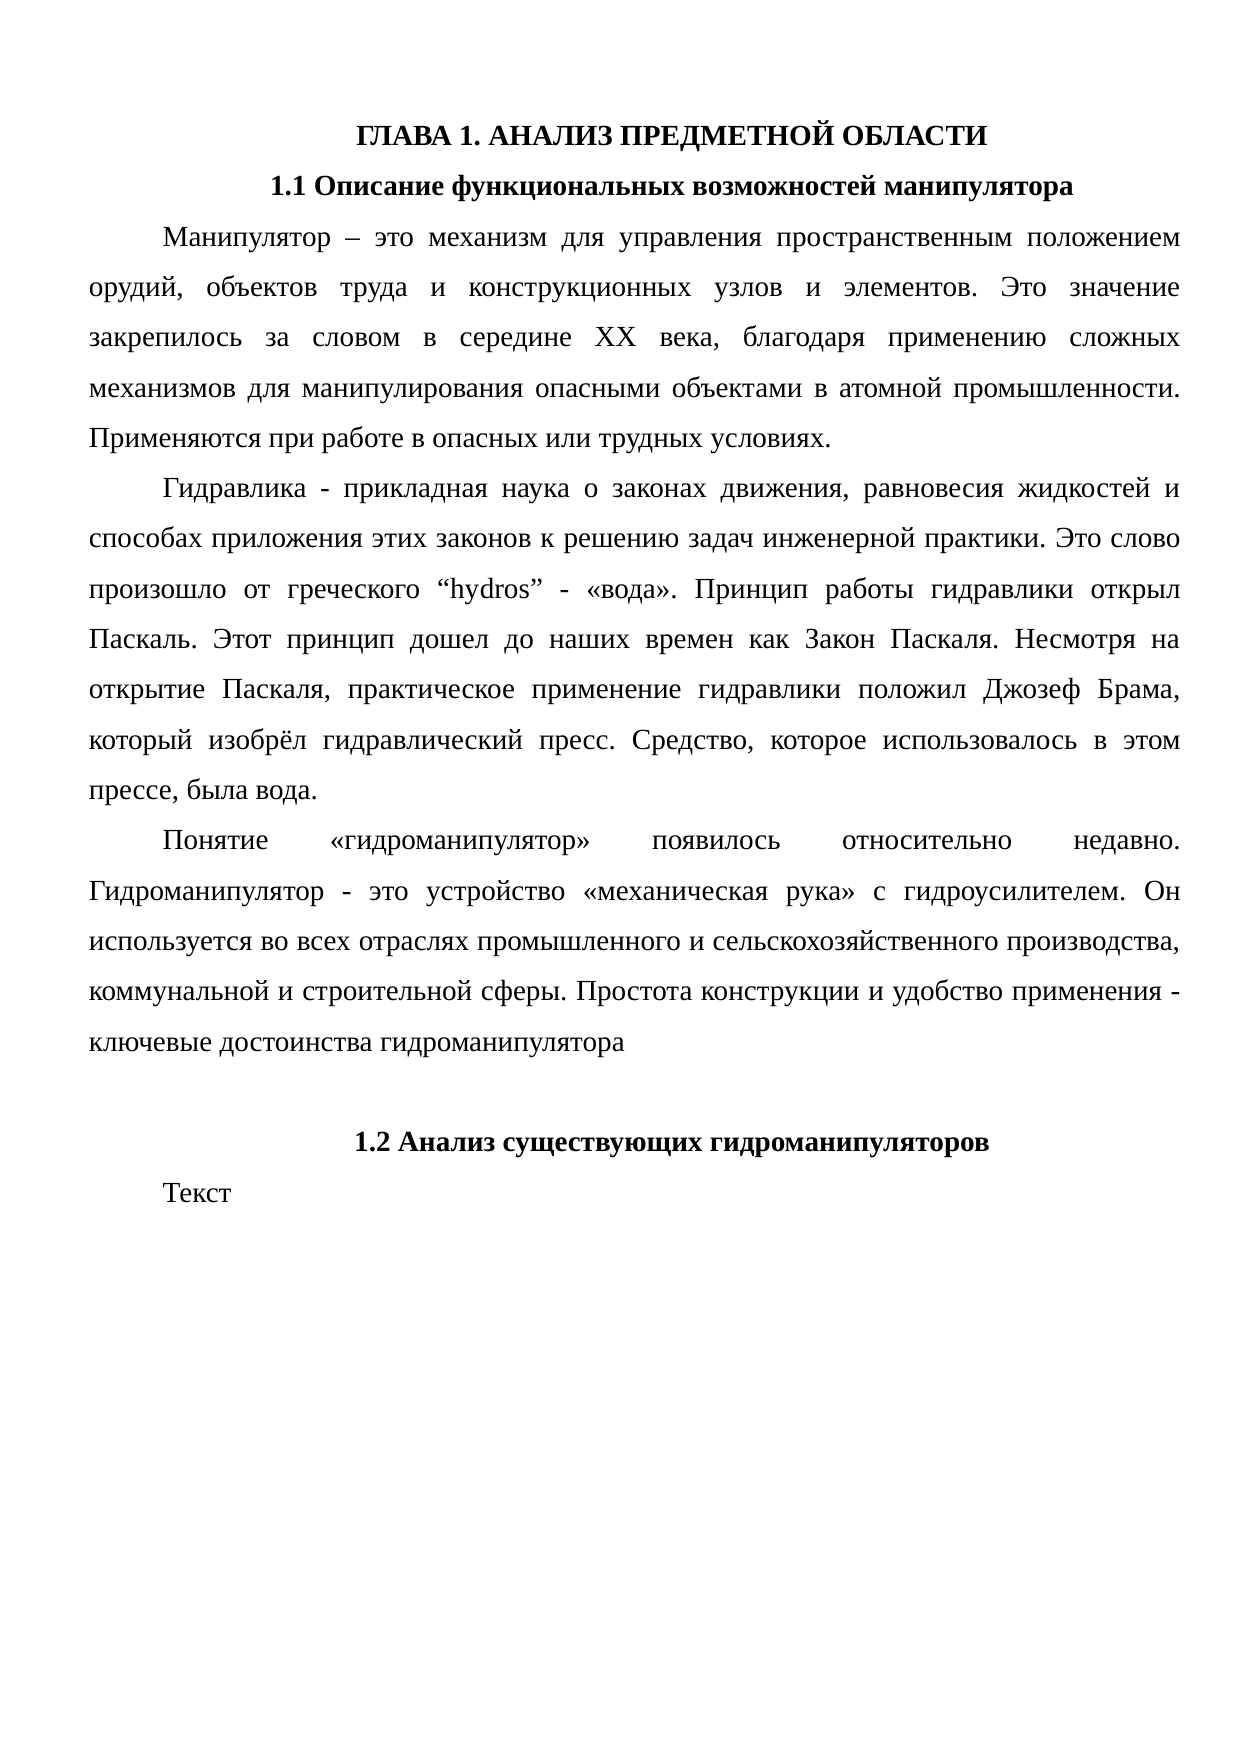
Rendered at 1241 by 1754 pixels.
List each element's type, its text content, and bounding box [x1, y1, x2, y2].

text Текст [89, 1175, 1181, 1208]
text 1.2 Анализ существующих гидроманипуляторов [89, 1124, 1181, 1158]
text Манипулятор – это механизм для управления пространственным положением орудий, объектов труда и конструкционных узлов и элементов. Это значение закрепилось за словом в середине ХХ века, благодаря применению сложных механизмов для манипулирования опасными объектами в атомной промышленности. Применяются при работе в опасных или трудных условиях. [89, 219, 1181, 453]
text Гидравлика - прикладная наука о законах движения, равновесия жидкостей и способах приложения этих законов к решению задач инженерной практики. Это слово произошло от греческого “hydros” - «вода». Принцип работы гидравлики открыл Паскаль. Этот принцип дошел до наших времен как Закон Паскаля. Несмотря на открытие Паскаля, практическое применение гидравлики положил Джозеф Брама, который изобрёл гидравлический пресс. Средство, которое использовалось в этом прессе, была вода. [89, 470, 1181, 806]
text Понятие «гидроманипулятор» появилось относительно недавно. Гидроманипулятор - это устройство «механическая рука» с гидроусилителем. Он используется во всех отраслях промышленного и сельскохозяйственного производства, коммунальной и строительной сферы. Простота конструкции и удобство применения - ключевые достоинства гидроманипулятора [89, 822, 1181, 1057]
text ГЛАВА 1. АНАЛИЗ ПРЕДМЕТНОЙ ОБЛАСТИ [89, 118, 1181, 152]
text 1.1 Описание функциональных возможностей манипулятора [89, 168, 1181, 202]
